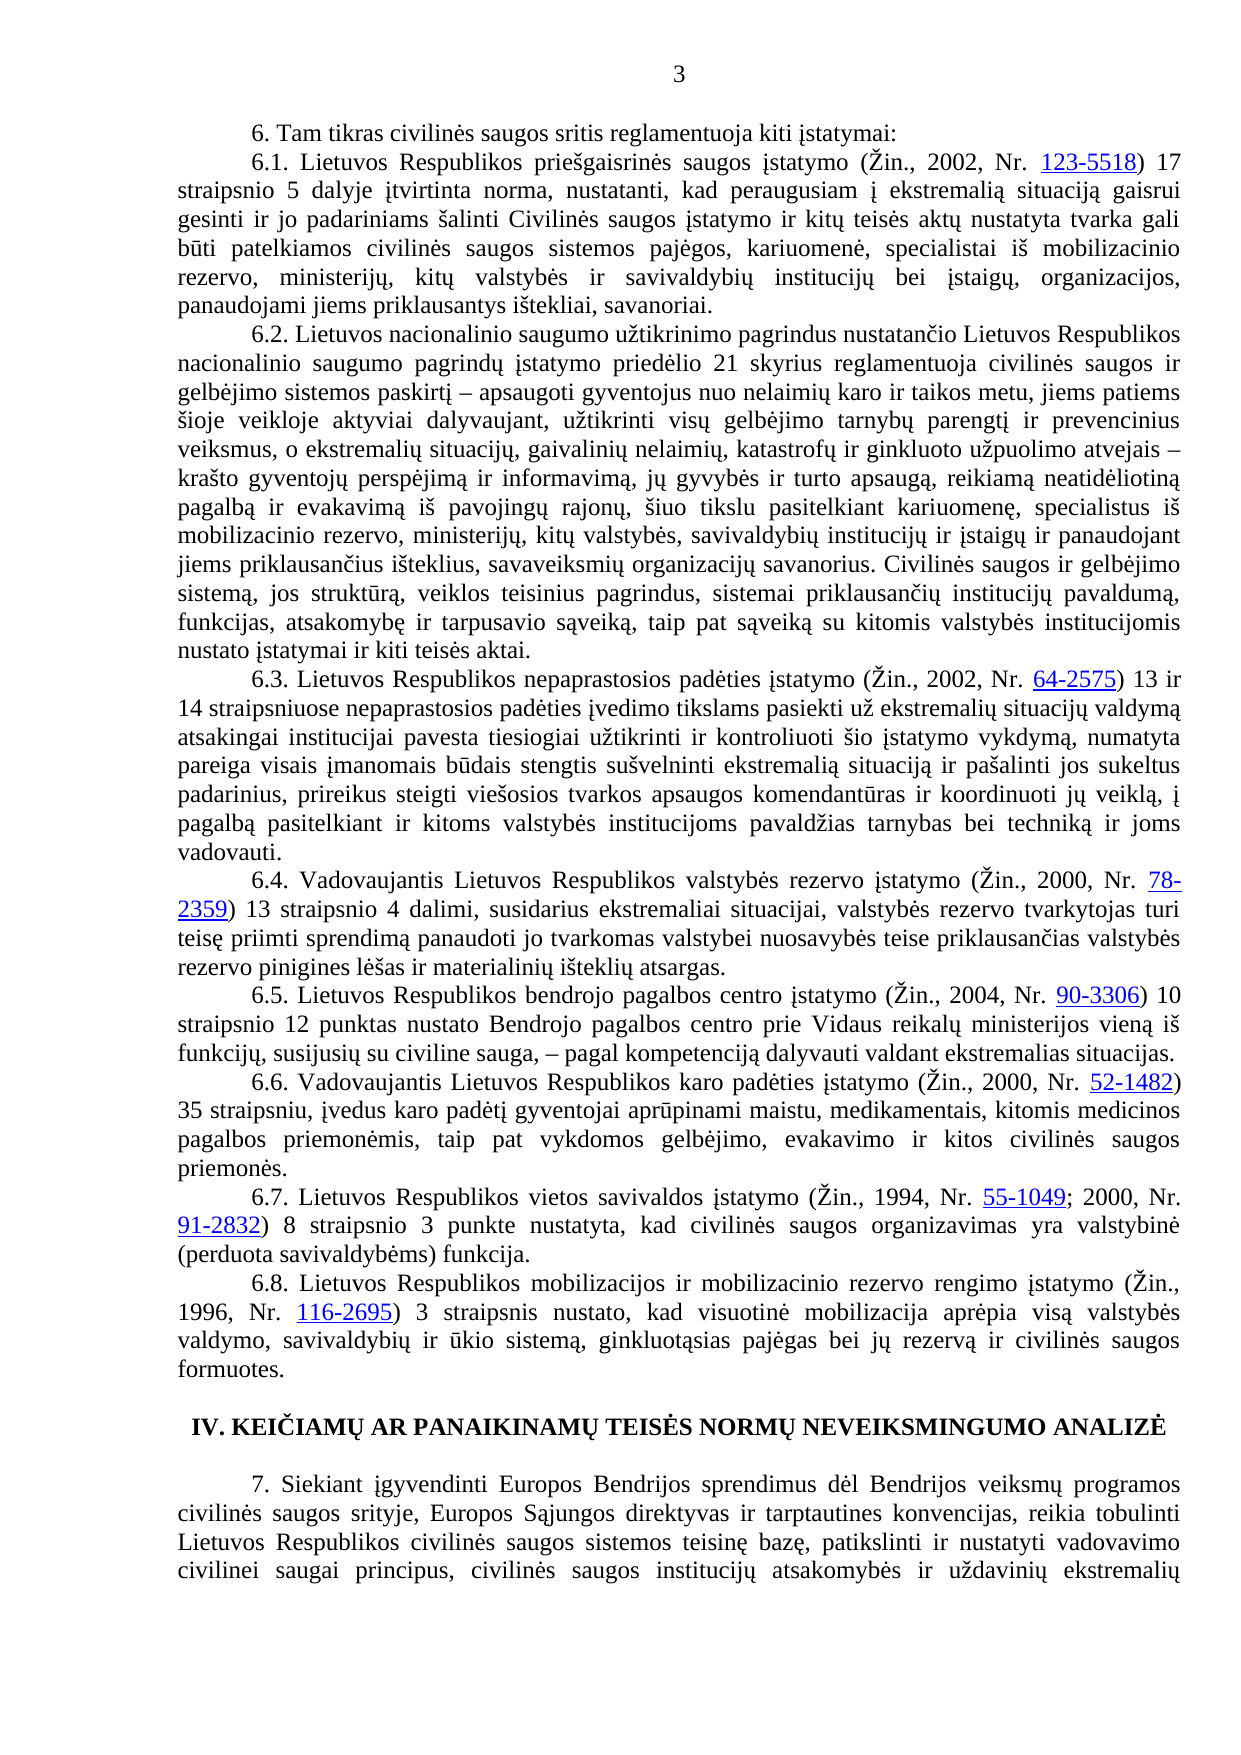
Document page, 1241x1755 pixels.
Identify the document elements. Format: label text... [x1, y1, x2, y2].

text 6.4. Vadovaujantis Lietuvos Respublikos valstybės rezervo įstatymo (Žin., 2000, Nr. 78-2359) 13 straipsnio 4 dalimi, susidarius ekstremaliai situacijai, valstybės rezervo tvarkytojas turi teisę priimti sprendimą panaudoti jo tvarkomas valstybei nuosavybės teise priklausančias valstybės rezervo pinigines lėšas ir materialinių išteklių atsargas. [177, 866, 1181, 981]
text 6.2. Lietuvos nacionalinio saugumo užtikrinimo pagrindus nustatančio Lietuvos Respublikos nacionalinio saugumo pagrindų įstatymo priedėlio 21 skyrius reglamentuoja civilinės saugos ir gelbėjimo sistemos paskirtį – apsaugoti gyventojus nuo nelaimių karo ir taikos metu, jiems patiems šioje veikloje aktyviai dalyvaujant, užtikrinti visų gelbėjimo tarnybų parengtį ir prevencinius veiksmus, o ekstremalių situacijų, gaivalinių nelaimių, katastrofų ir ginkluoto užpuolimo atvejais – krašto gyventojų perspėjimą ir informavimą, jų gyvybės ir turto apsaugą, reikiamą neatidėliotiną pagalbą ir evakavimą iš pavojingų rajonų, šiuo tikslu pasitelkiant kariuomenę, specialistus iš mobilizacinio rezervo, ministerijų, kitų valstybės, savivaldybių institucijų ir įstaigų ir panaudojant jiems priklausančius išteklius, savaveiksmių organizacijų savanorius. Civilinės saugos ir gelbėjimo sistemą, jos struktūrą, veiklos teisinius pagrindus, sistemai priklausančių institucijų pavaldumą, funkcijas, atsakomybę ir tarpusavio sąveiką, taip pat sąveiką su kitomis valstybės institucijomis nustato įstatymai ir kiti teisės aktai. [177, 319, 1181, 664]
text 6. Tam tikras civilinės saugos sritis reglamentuoja kiti įstatymai: [177, 118, 1181, 147]
text IV. KEIČIAMŲ AR PANAIKINAMŲ TEISĖS NORMŲ NEVEIKSMINGUMO ANALIZĖ [177, 1412, 1181, 1441]
text 6.1. Lietuvos Respublikos priešgaisrinės saugos įstatymo (Žin., 2002, Nr. 123-5518) 17 straipsnio 5 dalyje įtvirtinta norma, nustatanti, kad peraugusiam į ekstremalią situaciją gaisrui gesinti ir jo padariniams šalinti Civilinės saugos įstatymo ir kitų teisės aktų nustatyta tvarka gali būti patelkiamos civilinės saugos sistemos pajėgos, kariuomenė, specialistai iš mobilizacinio rezervo, ministerijų, kitų valstybės ir savivaldybių institucijų bei įstaigų, organizacijos, panaudojami jiems priklausantys ištekliai, savanoriai. [177, 147, 1181, 319]
text 6.3. Lietuvos Respublikos nepaprastosios padėties įstatymo (Žin., 2002, Nr. 64-2575) 13 ir 14 straipsniuose nepaprastosios padėties įvedimo tikslams pasiekti už ekstremalių situacijų valdymą atsakingai institucijai pavesta tiesiogiai užtikrinti ir kontroliuoti šio įstatymo vykdymą, numatyta pareiga visais įmanomais būdais stengtis sušvelninti ekstremalią situaciją ir pašalinti jos sukeltus padarinius, prireikus steigti viešosios tvarkos apsaugos komendantūras ir koordinuoti jų veiklą, į pagalbą pasitelkiant ir kitoms valstybės institucijoms pavaldžias tarnybas bei techniką ir joms vadovauti. [177, 664, 1181, 866]
text 7. Siekiant įgyvendinti Europos Bendrijos sprendimus dėl Bendrijos veiksmų programos civilinės saugos srityje, Europos Sąjungos direktyvas ir tarptautines konvencijas, reikia tobulinti Lietuvos Respublikos civilinės saugos sistemos teisinę bazę, patikslinti ir nustatyti vadovavimo civilinei saugai principus, civilinės saugos institucijų atsakomybės ir uždavinių ekstremalių [177, 1469, 1181, 1584]
text 6.6. Vadovaujantis Lietuvos Respublikos karo padėties įstatymo (Žin., 2000, Nr. 52-1482) 35 straipsniu, įvedus karo padėtį gyventojai aprūpinami maistu, medikamentais, kitomis medicinos pagalbos priemonėmis, taip pat vykdomos gelbėjimo, evakavimo ir kitos civilinės saugos priemonės. [177, 1067, 1181, 1182]
text 6.8. Lietuvos Respublikos mobilizacijos ir mobilizacinio rezervo rengimo įstatymo (Žin., 1996, Nr. 116-2695) 3 straipsnis nustato, kad visuotinė mobilizacija aprėpia visą valstybės valdymo, savivaldybių ir ūkio sistemą, ginkluotąsias pajėgas bei jų rezervą ir civilinės saugos formuotes. [177, 1268, 1181, 1383]
text 6.5. Lietuvos Respublikos bendrojo pagalbos centro įstatymo (Žin., 2004, Nr. 90-3306) 10 straipsnio 12 punktas nustato Bendrojo pagalbos centro prie Vidaus reikalų ministerijos vieną iš funkcijų, susijusių su civiline sauga, – pagal kompetenciją dalyvauti valdant ekstremalias situacijas. [177, 981, 1181, 1067]
text 6.7. Lietuvos Respublikos vietos savivaldos įstatymo (Žin., 1994, Nr. 55-1049; 2000, Nr. 91-2832) 8 straipsnio 3 punkte nustatyta, kad civilinės saugos organizavimas yra valstybinė (perduota savivaldybėms) funkcija. [177, 1182, 1181, 1268]
